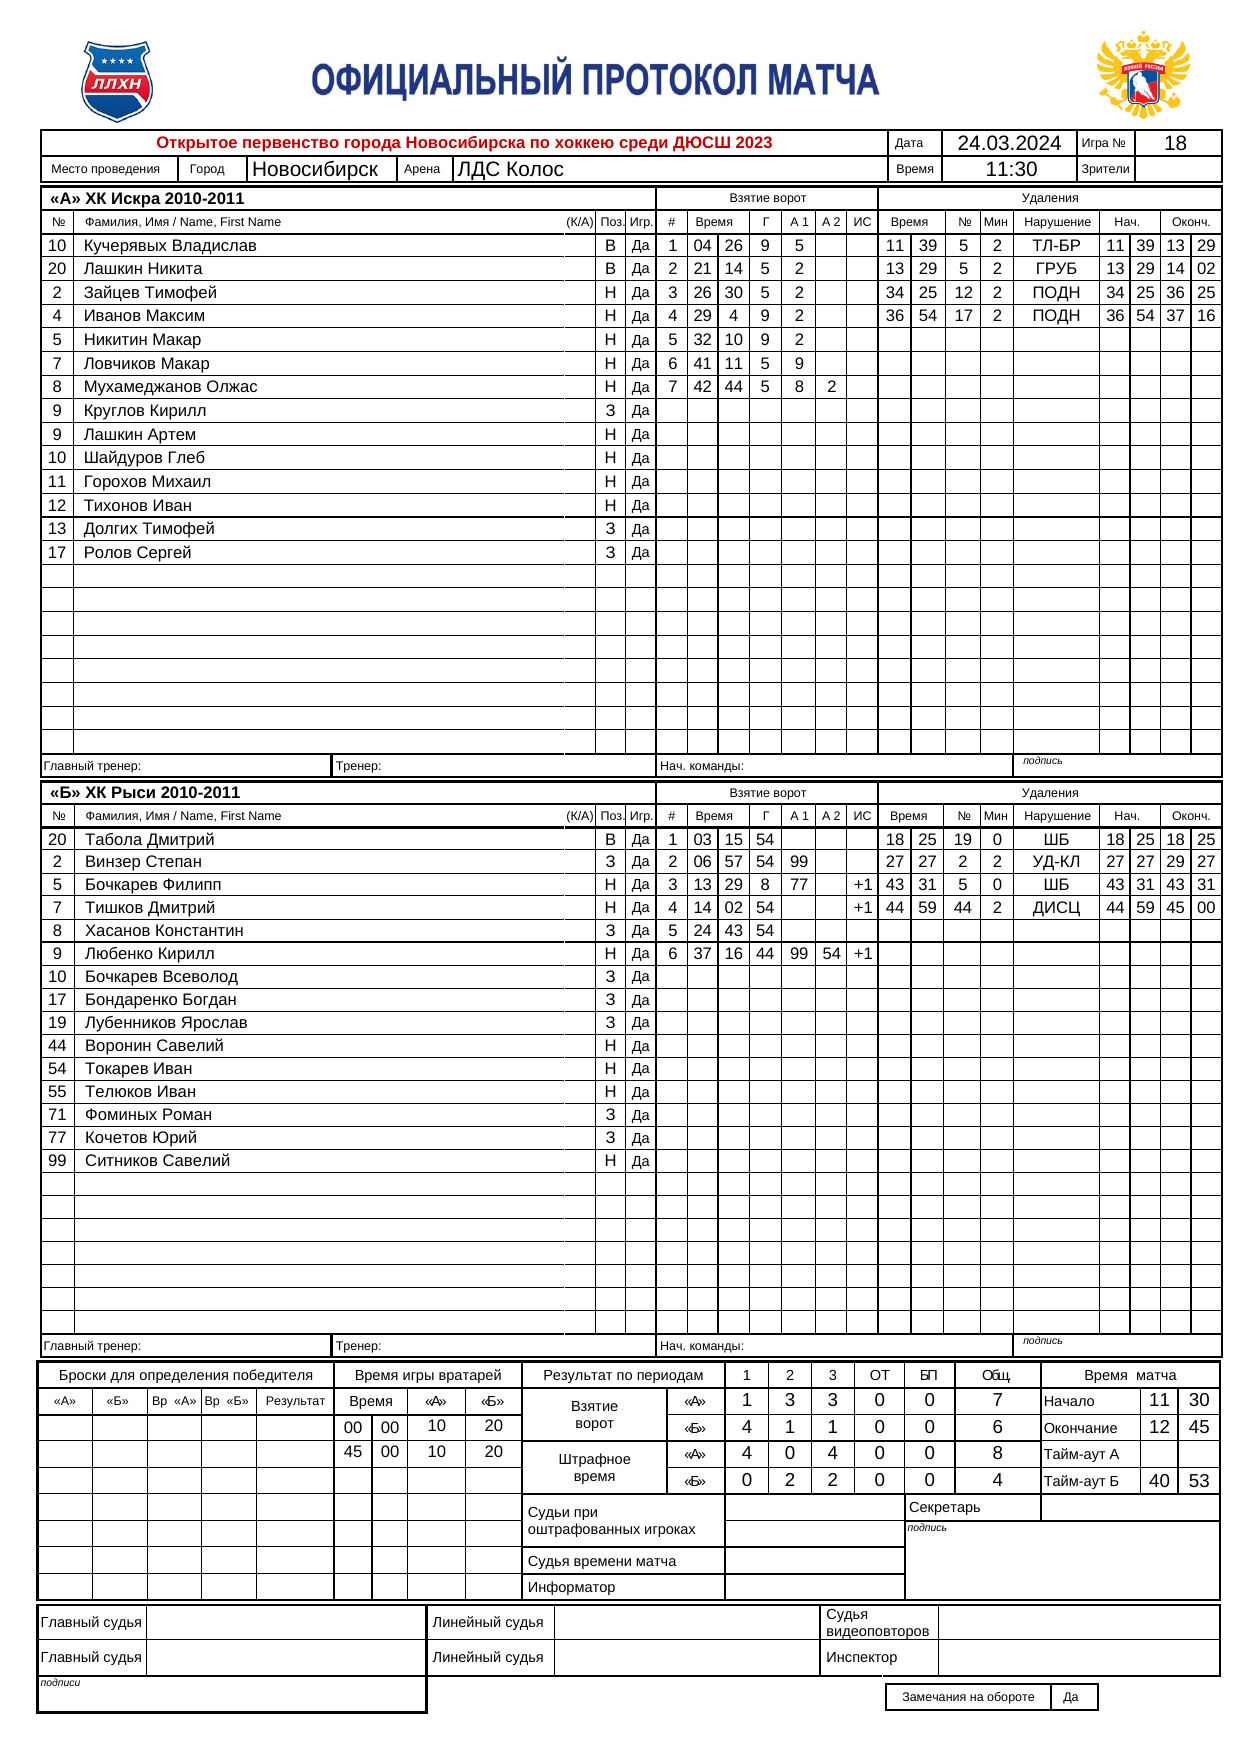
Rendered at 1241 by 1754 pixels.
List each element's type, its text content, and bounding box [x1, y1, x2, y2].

table_cell [1161, 659, 1190, 682]
table_cell [688, 518, 717, 540]
table_cell 13 [1161, 235, 1190, 256]
table_cell [816, 612, 846, 634]
table_cell Да [626, 470, 655, 493]
table_cell [879, 730, 910, 753]
table_cell 9 [42, 399, 73, 422]
table_cell [1192, 1150, 1221, 1172]
table_cell 00 [373, 1416, 407, 1440]
table_cell [946, 541, 980, 564]
table_cell [42, 612, 73, 634]
table_cell А 1 [782, 211, 815, 233]
table_cell [1131, 518, 1160, 540]
table_cell 3 [769, 1389, 811, 1413]
table_cell [912, 1035, 943, 1057]
table_cell [816, 1173, 846, 1195]
table_cell [912, 659, 945, 682]
table_cell 99 [782, 850, 815, 872]
table_cell [719, 1058, 749, 1079]
table_cell [1131, 352, 1160, 374]
table_cell «Б» [93, 1389, 147, 1413]
table_cell [657, 399, 687, 422]
table_cell [626, 636, 655, 658]
table_cell Тайм-аут Б [1042, 1468, 1140, 1493]
table_cell Главный тренер: [42, 755, 330, 776]
table_cell [879, 1173, 910, 1195]
table_cell [719, 1035, 749, 1057]
table_cell [782, 707, 815, 729]
table_cell [1161, 1173, 1190, 1195]
table_cell 6 [657, 943, 687, 964]
table_cell [75, 1196, 564, 1218]
table_cell (К/А) [565, 211, 595, 233]
table_cell [1014, 399, 1099, 422]
table_cell [879, 399, 910, 422]
table_cell [257, 1574, 333, 1599]
table_cell [944, 1288, 980, 1310]
table_cell [93, 1521, 147, 1546]
table_cell +1 [847, 943, 877, 964]
table_cell [1161, 920, 1190, 941]
table_cell 43 [719, 920, 749, 941]
table_cell 21 [688, 257, 717, 280]
table_cell З [596, 1127, 625, 1149]
table_cell [657, 730, 687, 753]
table_cell [946, 494, 980, 516]
table_cell [688, 470, 717, 493]
table_cell 6 [956, 1415, 1040, 1440]
table_cell 53 [1179, 1468, 1219, 1493]
table_cell 14 [688, 896, 717, 918]
table_cell [688, 1012, 717, 1033]
table_cell [847, 1035, 877, 1057]
table_cell ИС [847, 211, 877, 233]
table_cell [912, 1104, 943, 1126]
table_cell [1014, 683, 1099, 706]
table_cell [688, 565, 717, 587]
table_cell ПОДН [1014, 281, 1099, 303]
table_cell Да [626, 518, 655, 540]
table_cell [782, 896, 815, 918]
table_cell 54 [1131, 305, 1160, 327]
table_cell [657, 612, 687, 634]
table_cell [1192, 1058, 1221, 1079]
table_cell [750, 989, 781, 1011]
table_cell [912, 541, 945, 564]
table_cell [883, 1677, 1220, 1681]
table_cell [912, 588, 945, 611]
table_cell [688, 446, 717, 469]
table_cell 55 [42, 1081, 74, 1103]
table_cell Вр «Б» [202, 1389, 256, 1413]
table_cell [847, 989, 877, 1011]
table_cell [816, 470, 846, 493]
table_cell [750, 1265, 781, 1287]
table_cell [565, 1035, 595, 1057]
table_cell [1014, 565, 1099, 587]
table_cell [688, 683, 717, 706]
table_cell [688, 730, 717, 753]
table_cell [719, 1219, 749, 1241]
table_header Удаления [879, 188, 1221, 209]
table_cell [981, 470, 1013, 493]
table_cell [944, 1081, 980, 1103]
table_cell [626, 707, 655, 729]
table_cell [657, 683, 687, 706]
table_cell [726, 1521, 904, 1546]
table_cell 0 [981, 829, 1013, 849]
table_cell 14 [1161, 257, 1190, 280]
table_cell [879, 1127, 910, 1149]
table_cell [1100, 943, 1129, 964]
table_cell [782, 1288, 815, 1310]
table_cell [596, 612, 625, 634]
table_cell [1100, 1242, 1129, 1264]
table_cell [816, 1242, 846, 1264]
table_cell З [596, 541, 625, 564]
table_cell [596, 1311, 625, 1333]
table_cell [1014, 541, 1099, 564]
table_cell 2 [981, 257, 1013, 280]
table_cell [1131, 1288, 1160, 1310]
table_cell [879, 328, 910, 351]
table_cell [373, 1547, 407, 1573]
table_cell [912, 1012, 943, 1033]
table_cell ГРУБ [1014, 257, 1099, 280]
table_cell Главный судья [39, 1640, 146, 1675]
table_cell [688, 659, 717, 682]
table_cell 1 [812, 1415, 854, 1440]
table_cell [750, 1150, 781, 1172]
table_cell [816, 1058, 846, 1079]
table_cell Судья времени матча [523, 1548, 724, 1573]
table_cell [657, 966, 687, 987]
table_cell [93, 1494, 147, 1520]
table_cell 27 [1192, 850, 1221, 872]
table_cell 18 [879, 829, 910, 849]
table_cell [1014, 1058, 1099, 1079]
table_cell 54 [42, 1058, 74, 1079]
table_cell [944, 1265, 980, 1287]
table_cell [1192, 399, 1221, 422]
table_cell 37 [1161, 305, 1190, 327]
table_cell 0 [855, 1415, 904, 1440]
table_cell [1131, 1127, 1160, 1149]
table_cell [750, 588, 781, 611]
table_cell 0 [769, 1442, 811, 1467]
table_cell [1192, 730, 1221, 753]
table_cell [1161, 730, 1190, 753]
table_cell 03 [688, 829, 717, 849]
table_cell [626, 659, 655, 682]
table_cell [782, 541, 815, 564]
table_cell 37 [688, 943, 717, 964]
table_cell [981, 1150, 1013, 1172]
table_cell А 1 [782, 805, 815, 826]
table_cell [879, 707, 910, 729]
table_cell 02 [719, 896, 749, 918]
table_cell 4 [956, 1468, 1040, 1493]
table_header Результат по периодам [523, 1363, 724, 1387]
table_cell 54 [750, 850, 781, 872]
table_cell 04 [688, 235, 717, 256]
table_cell Да [626, 1150, 655, 1172]
table_cell А 2 [816, 805, 846, 826]
table_cell [565, 494, 595, 516]
table_cell [657, 1242, 687, 1264]
table_cell Место проведения [42, 157, 177, 181]
table_cell [1100, 612, 1129, 634]
table_cell [912, 1265, 943, 1287]
table_cell [981, 565, 1013, 587]
table_cell Фамилия, Имя / Name, First Name [75, 805, 565, 826]
table_cell [981, 1127, 1013, 1149]
table_cell Да [626, 352, 655, 374]
table_cell [750, 541, 781, 564]
table_cell [816, 829, 846, 849]
table_cell [912, 1173, 943, 1195]
table_cell [1192, 352, 1221, 374]
table_cell Да [626, 257, 655, 280]
table_cell [981, 541, 1013, 564]
table_cell [816, 1288, 846, 1310]
table_cell [39, 1468, 92, 1493]
table_cell 0 [905, 1415, 954, 1440]
table_cell [816, 1081, 846, 1103]
table_cell [1136, 157, 1221, 181]
table_cell [657, 470, 687, 493]
table_cell [74, 707, 564, 729]
table_cell [1131, 1104, 1160, 1126]
table_cell [1161, 376, 1190, 398]
table_cell Игр. [626, 805, 655, 826]
table_cell [782, 1311, 815, 1333]
table_cell [657, 1173, 687, 1195]
table_cell [1161, 989, 1190, 1011]
table_cell 20 [466, 1441, 521, 1467]
table_cell [782, 730, 815, 753]
table_cell 36 [1161, 281, 1190, 303]
table_cell [782, 518, 815, 540]
table_cell 2 [944, 850, 980, 872]
table_cell [879, 1219, 910, 1241]
table_cell З [596, 1104, 625, 1126]
table_cell В [596, 257, 625, 280]
table_cell 27 [1100, 850, 1129, 872]
table_cell [879, 1311, 910, 1333]
table_cell [719, 1104, 749, 1126]
table_cell [408, 1494, 465, 1520]
table_cell 39 [912, 235, 945, 256]
table_cell [816, 1265, 846, 1287]
table_cell 15 [719, 829, 749, 849]
table_cell [782, 588, 815, 611]
table_cell [688, 1219, 717, 1241]
table_cell [565, 1219, 595, 1241]
table_cell [1100, 920, 1129, 941]
table_cell 44 [719, 376, 749, 398]
table_cell [1192, 636, 1221, 658]
table_cell [555, 1640, 819, 1675]
table_cell [847, 423, 877, 445]
table_cell Да [626, 1127, 655, 1149]
table_cell [981, 352, 1013, 374]
table_cell [202, 1468, 256, 1493]
table_cell [257, 1441, 333, 1467]
table_cell [750, 1104, 781, 1126]
table_header БП [905, 1363, 954, 1387]
table_cell [1014, 518, 1099, 540]
table_cell [879, 1288, 910, 1310]
table_cell [946, 518, 980, 540]
table_cell [912, 1219, 943, 1241]
table_cell Лашкин Никита [74, 257, 564, 280]
table_cell [1192, 659, 1221, 682]
table_cell [912, 328, 945, 351]
table_cell [981, 376, 1013, 398]
table_cell [719, 659, 749, 682]
table_cell 0 [905, 1468, 954, 1493]
table_cell 5 [750, 376, 781, 398]
table_cell [719, 683, 749, 706]
table_cell [847, 730, 877, 753]
table_cell [847, 920, 877, 941]
table_cell [981, 1265, 1013, 1287]
table_cell Да [626, 281, 655, 303]
table_cell Да [626, 874, 655, 895]
table_cell Да [626, 541, 655, 564]
table_cell [42, 1173, 74, 1195]
table_cell [1100, 1081, 1129, 1103]
table_cell Судьи при оштрафованных игроках [523, 1495, 724, 1546]
table_cell [257, 1416, 333, 1440]
table_cell 2 [981, 850, 1013, 872]
table_header «А» ХК Искра 2010-2011 [42, 188, 655, 209]
table_cell Судья видеоповторов [821, 1606, 938, 1639]
table_cell [657, 565, 687, 587]
table_cell Мин [981, 211, 1013, 233]
table_cell 9 [782, 352, 815, 374]
table_cell 1 [769, 1415, 811, 1440]
table_cell [596, 565, 625, 587]
table_cell [1100, 1127, 1129, 1149]
table_cell [944, 1150, 980, 1172]
table_header «Б» ХК Рыси 2010-2011 [42, 783, 655, 803]
table_cell 2 [657, 850, 687, 872]
table_cell 57 [719, 850, 749, 872]
table_cell [42, 636, 73, 658]
table_cell [879, 989, 910, 1011]
table_cell 2 [657, 257, 687, 280]
table_cell [565, 1288, 595, 1310]
table_cell 0 [905, 1442, 954, 1467]
table_cell [93, 1441, 147, 1467]
table_cell [981, 659, 1013, 682]
table_cell [1192, 376, 1221, 398]
table_cell 41 [688, 352, 717, 374]
table_cell Да [626, 1104, 655, 1126]
table_cell Да [626, 446, 655, 469]
table_cell Бондаренко Богдан [75, 989, 564, 1011]
table_cell [981, 920, 1013, 941]
table_cell [1192, 1104, 1221, 1126]
table_cell [565, 683, 595, 706]
table_cell 10 [42, 235, 73, 256]
table_cell Телюков Иван [75, 1081, 564, 1103]
table_cell [1100, 1173, 1129, 1195]
table_cell [626, 1311, 655, 1333]
table_cell [1192, 328, 1221, 351]
table_cell 36 [1100, 305, 1129, 327]
table_cell [626, 588, 655, 611]
table_cell [816, 707, 846, 729]
table_cell 25 [912, 281, 945, 303]
table_cell [565, 1104, 595, 1126]
table_cell 5 [750, 257, 781, 280]
table_cell [466, 1521, 521, 1546]
table_cell [879, 470, 910, 493]
table_cell [816, 588, 846, 611]
table_cell [1161, 1288, 1190, 1310]
table_cell [879, 636, 910, 658]
table_cell подпись [906, 1522, 1219, 1599]
table_cell 18 [1161, 829, 1190, 849]
table_cell [719, 636, 749, 658]
table_cell [847, 305, 877, 327]
table_cell [912, 1288, 943, 1310]
table_cell 11 [42, 470, 73, 493]
table_cell [42, 1265, 74, 1287]
table_cell [688, 612, 717, 634]
table_cell [816, 1219, 846, 1241]
table_cell [847, 518, 877, 540]
table_cell Время [688, 211, 749, 233]
table_cell Н [596, 896, 625, 918]
table_header Игра № [1078, 131, 1134, 155]
table_cell 43 [1100, 874, 1129, 895]
table_cell [688, 1265, 717, 1287]
table_cell [847, 446, 877, 469]
table_header Удаления [879, 783, 1221, 803]
table_cell 4 [657, 305, 687, 327]
table_cell [1192, 1081, 1221, 1103]
table_cell [657, 446, 687, 469]
table_cell 4 [719, 305, 749, 327]
table_cell В [596, 829, 625, 849]
table_cell 45 [1161, 896, 1190, 918]
table_cell Горохов Михаил [74, 470, 564, 493]
table_cell [1161, 565, 1190, 587]
table_cell [816, 874, 846, 895]
table_cell В [596, 235, 625, 256]
table_cell [847, 1104, 877, 1126]
table_cell 29 [688, 305, 717, 327]
table_cell [565, 541, 595, 564]
table_cell [782, 920, 815, 941]
table_cell [74, 636, 564, 658]
table_cell Арена [398, 157, 452, 181]
table_cell [1131, 446, 1160, 469]
table_cell [1100, 989, 1129, 1011]
table_cell [1131, 399, 1160, 422]
table_cell 27 [912, 850, 943, 872]
table_cell [750, 1173, 781, 1195]
table_cell [565, 612, 595, 634]
table_cell А 2 [816, 211, 846, 233]
table_cell [1014, 1173, 1099, 1195]
table_cell [202, 1574, 256, 1599]
table_cell [1192, 1012, 1221, 1033]
table_cell [42, 1288, 74, 1310]
table_cell [939, 1640, 1219, 1675]
table_cell [1161, 1196, 1190, 1218]
table_cell [981, 588, 1013, 611]
table_cell Линейный судья [428, 1640, 554, 1675]
table_cell [750, 1058, 781, 1079]
table_cell [912, 1150, 943, 1172]
table_cell [719, 423, 749, 445]
table_cell [1131, 588, 1160, 611]
table_cell [39, 1574, 92, 1599]
table_cell [944, 989, 980, 1011]
table_cell [946, 588, 980, 611]
table_cell [944, 1242, 980, 1264]
table_cell [981, 1081, 1013, 1103]
table_cell Нач. команды: [657, 1335, 1012, 1356]
table_cell [1100, 1058, 1129, 1079]
table_cell [912, 920, 943, 941]
table_cell [946, 612, 980, 634]
table_cell [1014, 920, 1099, 941]
table_cell [946, 399, 980, 422]
table_cell [1100, 1104, 1129, 1126]
table_cell +1 [847, 896, 877, 918]
table_cell Да [626, 1058, 655, 1079]
table_cell 02 [1192, 257, 1221, 280]
table_cell [847, 1173, 877, 1195]
table_cell З [596, 989, 625, 1011]
table_cell 11 [719, 352, 749, 374]
table_cell [39, 1521, 92, 1546]
table_cell [1131, 1219, 1160, 1241]
table_cell [847, 683, 877, 706]
table_cell [750, 707, 781, 729]
table_cell Главный тренер: [42, 1335, 330, 1356]
table_cell 40 [1141, 1468, 1177, 1493]
table_cell [1131, 966, 1160, 987]
table_cell [1100, 446, 1129, 469]
table_cell [816, 305, 846, 327]
table_cell [816, 1196, 846, 1218]
table_cell [74, 659, 564, 682]
table_cell [1131, 1150, 1160, 1172]
table_cell Нарушение [1014, 211, 1099, 233]
table_cell [944, 1219, 980, 1241]
table_cell 54 [750, 829, 781, 849]
table_cell [816, 730, 846, 753]
table_cell Н [596, 470, 625, 493]
table_cell [1179, 1441, 1219, 1467]
table_cell Начало [1042, 1389, 1140, 1413]
table_cell [373, 1494, 407, 1520]
table_cell [816, 659, 846, 682]
table_cell [39, 1494, 92, 1520]
table_cell [1161, 541, 1190, 564]
table_cell [93, 1416, 147, 1440]
table_cell [657, 541, 687, 564]
table_cell 7 [956, 1389, 1040, 1413]
table_cell [879, 423, 910, 445]
table_cell [1192, 588, 1221, 611]
table_cell [719, 588, 749, 611]
table_cell [1100, 328, 1129, 351]
table_cell ШБ [1014, 874, 1099, 895]
table_cell [879, 1265, 910, 1287]
table_cell [719, 399, 749, 422]
table_cell 39 [1131, 235, 1160, 256]
table_cell 20 [42, 257, 73, 280]
table_cell [202, 1416, 256, 1440]
table_cell [1100, 683, 1129, 706]
table_cell [847, 1219, 877, 1241]
table_cell [981, 328, 1013, 351]
table_cell [782, 494, 815, 516]
table_cell [1100, 730, 1129, 753]
table_cell [1161, 1035, 1190, 1057]
table_cell подпись [1014, 755, 1221, 776]
table_cell [657, 636, 687, 658]
table_cell [944, 1012, 980, 1033]
table_cell [657, 1127, 687, 1149]
table_cell [912, 1196, 943, 1218]
table_header 1 [726, 1363, 768, 1387]
table_cell [93, 1468, 147, 1493]
table_cell 34 [879, 281, 910, 303]
table_cell [148, 1441, 201, 1467]
table_cell [626, 1219, 655, 1241]
table_cell Н [596, 874, 625, 895]
table_cell [1100, 565, 1129, 587]
table_cell Линейный судья [428, 1606, 554, 1639]
table_cell 10 [42, 966, 74, 987]
table_cell 5 [657, 920, 687, 941]
table_cell 2 [42, 850, 74, 872]
table_cell [1131, 541, 1160, 564]
table_cell [816, 989, 846, 1011]
table_cell [1100, 636, 1129, 658]
table_cell 2 [782, 328, 815, 351]
table_cell [782, 399, 815, 422]
table_cell [981, 399, 1013, 422]
table_cell [879, 1058, 910, 1079]
table_cell Н [596, 1035, 625, 1057]
table_cell Хасанов Константин [75, 920, 564, 941]
table_cell [1131, 920, 1160, 941]
table_cell «Б » [466, 1389, 521, 1413]
table_cell [782, 446, 815, 469]
table_cell 29 [1161, 850, 1190, 872]
table_cell [782, 470, 815, 493]
table_cell [816, 494, 846, 516]
table_cell [1014, 1311, 1099, 1333]
table_cell 29 [1192, 235, 1221, 256]
table_cell Да [626, 966, 655, 987]
table_cell [565, 1127, 595, 1149]
table_cell [1192, 518, 1221, 540]
table_cell [719, 1127, 749, 1149]
table_cell [1161, 1104, 1190, 1126]
table_cell [1161, 423, 1190, 445]
table_cell 26 [688, 281, 717, 303]
table_cell Взятие ворот [523, 1389, 666, 1440]
table_cell 24 [688, 920, 717, 941]
table_cell [912, 565, 945, 587]
table_cell [1131, 683, 1160, 706]
table_cell [1192, 1196, 1221, 1218]
table_cell Нач. команды: [657, 755, 1012, 776]
table_cell [750, 612, 781, 634]
table_cell [565, 376, 595, 398]
table_cell [912, 446, 945, 469]
table_cell 6 [657, 352, 687, 374]
table_cell 26 [719, 235, 749, 256]
table_cell [75, 1288, 564, 1310]
table_cell 77 [42, 1127, 74, 1149]
table_cell [816, 1035, 846, 1057]
table_cell [1014, 1242, 1099, 1264]
table_cell [879, 352, 910, 374]
table_cell [750, 1219, 781, 1241]
table_cell [657, 423, 687, 445]
table_cell [688, 423, 717, 445]
table_cell 5 [750, 352, 781, 374]
table_cell 7 [42, 896, 74, 918]
table_cell [816, 257, 846, 280]
table_cell [981, 612, 1013, 634]
table_cell [944, 966, 980, 987]
table_cell [428, 1677, 882, 1711]
table_cell 32 [688, 328, 717, 351]
table_cell [719, 1012, 749, 1033]
table_cell [1131, 565, 1160, 587]
table_cell 00 [335, 1416, 371, 1440]
table_cell [1192, 1242, 1221, 1264]
table_cell [1192, 446, 1221, 469]
table_cell № [946, 211, 980, 233]
table_cell [1100, 399, 1129, 422]
table_cell [879, 612, 910, 634]
table_cell Зайцев Тимофей [74, 281, 564, 303]
table_cell [257, 1521, 333, 1546]
table_cell Н [596, 423, 625, 445]
table_cell 9 [750, 305, 781, 327]
table_cell [782, 636, 815, 658]
table_cell Табола Дмитрий [75, 829, 564, 849]
table_cell [565, 1196, 595, 1218]
table_cell [1014, 1265, 1099, 1287]
table_cell [981, 707, 1013, 729]
table_cell Да [626, 1081, 655, 1103]
table_cell [626, 1288, 655, 1310]
table_cell «А» [668, 1442, 724, 1467]
table_cell [565, 920, 595, 941]
table_cell 3 [657, 281, 687, 303]
table_cell [1161, 399, 1190, 422]
table_cell [1014, 470, 1099, 493]
table_cell 14 [719, 257, 749, 280]
table_cell [944, 1035, 980, 1057]
table_cell Н [596, 1081, 625, 1103]
table_cell [816, 423, 846, 445]
table_cell Иванов Максим [74, 305, 564, 327]
table_cell Тренер: [333, 755, 655, 776]
table_cell [847, 659, 877, 682]
table_cell [1131, 659, 1160, 682]
table_cell [565, 352, 595, 374]
table_cell [688, 1150, 717, 1172]
table_cell [847, 399, 877, 422]
table_cell Да [626, 989, 655, 1011]
table_cell [688, 1081, 717, 1103]
table_cell [981, 1311, 1013, 1333]
table_cell [75, 1219, 564, 1241]
table_cell [726, 1548, 904, 1573]
table_cell [657, 659, 687, 682]
table_cell [1161, 1311, 1190, 1333]
table_cell [879, 541, 910, 564]
table_cell [847, 707, 877, 729]
table_cell [688, 541, 717, 564]
table_header Время матча [1042, 1363, 1219, 1387]
table_cell [750, 565, 781, 587]
table_cell [782, 1081, 815, 1103]
table_cell Да [626, 1012, 655, 1033]
table_cell [719, 470, 749, 493]
table_cell [596, 1288, 625, 1310]
table_cell 4 [726, 1415, 768, 1440]
table_cell [1100, 588, 1129, 611]
table_cell [782, 1012, 815, 1033]
table_cell [1014, 328, 1099, 351]
table_header Броски для определения победителя [39, 1363, 333, 1387]
table_cell [1192, 1035, 1221, 1057]
table_cell Бочкарев Филипп [75, 874, 564, 895]
table_cell [657, 1150, 687, 1172]
table_cell 20 [466, 1416, 521, 1440]
table_cell «А» [408, 1389, 465, 1413]
table_cell [750, 966, 781, 987]
table_cell Окончание [1042, 1415, 1140, 1440]
table_cell № [944, 805, 980, 826]
table_cell Оконч. [1161, 211, 1221, 233]
table_cell 10 [42, 446, 73, 469]
table_cell [147, 1606, 425, 1639]
table_cell [1100, 659, 1129, 682]
table_cell [39, 1547, 92, 1573]
table_cell [1131, 1311, 1160, 1333]
table_cell [257, 1494, 333, 1520]
table_cell [782, 423, 815, 445]
table_cell [750, 1012, 781, 1033]
table_cell [1192, 989, 1221, 1011]
table_cell [847, 281, 877, 303]
table_cell [657, 1196, 687, 1218]
table_cell Поз. [596, 805, 625, 826]
table_cell [148, 1547, 201, 1573]
table_cell [847, 376, 877, 398]
table_cell [42, 1242, 74, 1264]
table_cell [879, 1081, 910, 1103]
table_cell (К/А) [565, 805, 595, 826]
table_cell 45 [335, 1441, 371, 1467]
table_cell [657, 518, 687, 540]
table_cell Зрители [1078, 157, 1134, 181]
table_cell 99 [782, 943, 815, 964]
table_cell [565, 1012, 595, 1033]
table_cell Долгих Тимофей [74, 518, 564, 540]
table_cell 44 [42, 1035, 74, 1057]
table_cell [750, 446, 781, 469]
table_cell [1141, 1441, 1177, 1467]
table_cell [847, 1058, 877, 1079]
table_cell Время [879, 805, 943, 826]
table_cell [782, 1196, 815, 1218]
table_cell 5 [42, 874, 74, 895]
table_cell 2 [816, 376, 846, 398]
table_cell [750, 730, 781, 753]
table_cell [726, 1575, 904, 1599]
table_cell [782, 989, 815, 1011]
table_cell [74, 565, 564, 587]
table_cell [1100, 376, 1129, 398]
table_cell [912, 423, 945, 445]
table_cell З [596, 850, 625, 872]
table_cell [847, 612, 877, 634]
table_cell [565, 1150, 595, 1172]
table_cell [565, 730, 595, 753]
table_cell [1131, 1265, 1160, 1287]
table_cell 4 [42, 305, 73, 327]
table_cell Кочетов Юрий [75, 1127, 564, 1149]
table_cell [879, 1035, 910, 1057]
table_cell Секретарь [906, 1495, 1040, 1520]
table_cell [879, 1012, 910, 1033]
table_cell [596, 636, 625, 658]
table_cell [912, 612, 945, 634]
table_cell [657, 1265, 687, 1287]
table_cell [946, 470, 980, 493]
table_cell [847, 1265, 877, 1287]
table_cell Инспектор [821, 1640, 938, 1675]
table_cell 2 [782, 281, 815, 303]
table_cell [939, 1606, 1219, 1639]
table_cell 0 [855, 1442, 904, 1467]
table_cell [408, 1521, 465, 1546]
table_cell [782, 1219, 815, 1241]
table_cell [1100, 1311, 1129, 1333]
table_cell подписи [39, 1677, 425, 1711]
table_cell Н [596, 376, 625, 398]
table_cell [1192, 1288, 1221, 1310]
table_cell [1161, 966, 1190, 987]
table_cell Да [626, 494, 655, 516]
table_cell [1192, 683, 1221, 706]
table_cell [148, 1574, 201, 1599]
table_cell 9 [750, 328, 781, 351]
table_cell [847, 966, 877, 987]
table_cell Воронин Савелий [75, 1035, 564, 1057]
table_cell [1131, 612, 1160, 634]
table_cell [565, 1311, 595, 1333]
table_cell [946, 446, 980, 469]
table_header ОТ [855, 1363, 904, 1387]
table_cell 54 [750, 920, 781, 941]
table_cell [1014, 423, 1099, 445]
table_cell 11 [879, 235, 910, 256]
table_cell [565, 636, 595, 658]
table_cell [946, 328, 980, 351]
table_cell [1014, 446, 1099, 469]
table_cell [782, 683, 815, 706]
table_cell Да [626, 305, 655, 327]
table_cell Время [335, 1389, 407, 1413]
table_cell [1100, 1012, 1129, 1033]
table_cell 9 [750, 235, 781, 256]
table_cell [879, 943, 910, 964]
table_cell Да [626, 829, 655, 849]
table_cell [816, 446, 846, 469]
table_cell Н [596, 1150, 625, 1172]
table_cell [981, 1196, 1013, 1218]
table_cell [565, 1058, 595, 1079]
table_cell [1131, 376, 1160, 398]
table_cell [148, 1468, 201, 1493]
table_cell Да [626, 1035, 655, 1057]
table_cell [1014, 352, 1099, 374]
table_cell [42, 1311, 74, 1333]
table_cell [847, 829, 877, 849]
table_cell [1161, 1127, 1190, 1149]
table_cell [565, 850, 595, 872]
table_cell [879, 494, 910, 516]
table_cell [1192, 494, 1221, 516]
table_cell [1131, 636, 1160, 658]
table_cell [1131, 328, 1160, 351]
table_cell [1161, 1081, 1190, 1103]
table_cell «А» [668, 1389, 724, 1413]
table_cell [1192, 1265, 1221, 1287]
table_cell Кучерявых Владислав [74, 235, 564, 256]
table_cell [1014, 730, 1099, 753]
table_cell [719, 518, 749, 540]
table_cell [782, 1265, 815, 1287]
table_cell [946, 730, 980, 753]
table_cell 20 [42, 829, 74, 849]
table_cell [596, 659, 625, 682]
table_cell [946, 707, 980, 729]
table_cell [944, 1196, 980, 1218]
table_cell [719, 1150, 749, 1172]
table_cell [74, 612, 564, 634]
table_cell 8 [42, 920, 74, 941]
table_cell [1100, 1219, 1129, 1241]
table_cell [1100, 707, 1129, 729]
table_cell [847, 1242, 877, 1264]
table_cell [912, 470, 945, 493]
table_cell ЛДС Колос [454, 157, 887, 181]
table_cell [816, 565, 846, 587]
table_cell [202, 1547, 256, 1573]
table_cell [1192, 943, 1221, 964]
table_cell [688, 966, 717, 987]
table_cell Никитин Макар [74, 328, 564, 351]
table_cell 2 [42, 281, 73, 303]
table_cell ПОДН [1014, 305, 1099, 327]
table_cell ШБ [1014, 829, 1099, 849]
table_cell [847, 1196, 877, 1218]
table_cell [565, 565, 595, 587]
table_cell Токарев Иван [75, 1058, 564, 1079]
table_cell «Б» [668, 1468, 724, 1493]
table_cell [816, 281, 846, 303]
table_cell 99 [42, 1150, 74, 1172]
table_cell 30 [719, 281, 749, 303]
table_cell [1161, 352, 1190, 374]
table_cell [1100, 1196, 1129, 1218]
table_cell [93, 1547, 147, 1573]
table_cell Да [626, 423, 655, 445]
table_cell [879, 683, 910, 706]
table_cell [981, 730, 1013, 753]
table_cell 54 [750, 896, 781, 918]
table_cell [1014, 707, 1099, 729]
table_cell [596, 707, 625, 729]
table_cell [1161, 1265, 1190, 1287]
table_cell [1014, 1196, 1099, 1218]
table_cell Тренер: [333, 1335, 655, 1356]
table_cell Нач. [1100, 805, 1160, 826]
table_cell [719, 541, 749, 564]
table_cell «А» [39, 1389, 92, 1413]
table_cell [981, 943, 1013, 964]
table_cell 13 [688, 874, 717, 895]
table_cell [1192, 423, 1221, 445]
table_cell [719, 1173, 749, 1195]
table_cell [565, 943, 595, 964]
table_cell [944, 1104, 980, 1126]
table_cell 10 [719, 328, 749, 351]
table_cell [944, 1127, 980, 1149]
table_cell [981, 423, 1013, 445]
table_cell 25 [1192, 281, 1221, 303]
table_cell [1100, 966, 1129, 987]
table_cell [565, 1081, 595, 1103]
table_cell ТЛ-БР [1014, 235, 1099, 256]
table_cell [408, 1468, 465, 1493]
table_cell [782, 1104, 815, 1126]
table_cell [408, 1547, 465, 1573]
table_cell [1100, 352, 1129, 374]
table_cell 42 [688, 376, 717, 398]
table_cell [750, 399, 781, 422]
table_cell [879, 1150, 910, 1172]
table_cell [944, 1058, 980, 1079]
table_cell [657, 1081, 687, 1103]
table_cell 2 [981, 896, 1013, 918]
table_cell [912, 1081, 943, 1103]
table_cell Да [626, 235, 655, 256]
table_cell [981, 989, 1013, 1011]
table_cell [657, 1219, 687, 1241]
table_cell [565, 588, 595, 611]
table_cell [750, 1196, 781, 1218]
table_cell [1014, 612, 1099, 634]
table_cell [1014, 659, 1099, 682]
table_cell 44 [944, 896, 980, 918]
table_cell [981, 636, 1013, 658]
table_cell [565, 235, 595, 256]
table_cell [565, 874, 595, 895]
table_cell [657, 989, 687, 1011]
table_cell 29 [912, 257, 945, 280]
table_cell [782, 1173, 815, 1195]
table_cell [981, 1219, 1013, 1241]
table_cell [719, 1311, 749, 1333]
table_cell [1131, 494, 1160, 516]
table_cell [74, 683, 564, 706]
table_cell [565, 989, 595, 1011]
table_cell [466, 1494, 521, 1520]
table_cell Город [179, 157, 246, 181]
table_cell [847, 636, 877, 658]
table_cell [912, 683, 945, 706]
table_cell [912, 518, 945, 540]
table_cell [719, 1196, 749, 1218]
table_cell [1161, 1219, 1190, 1241]
table_cell [719, 1242, 749, 1264]
table_cell Н [596, 494, 625, 516]
table_cell 8 [782, 376, 815, 398]
table_cell [1042, 1495, 1219, 1520]
table_cell [782, 1127, 815, 1149]
table_cell [912, 707, 945, 729]
table_cell 8 [42, 376, 73, 398]
table_cell Да [626, 376, 655, 398]
table_cell [1099, 1682, 1220, 1711]
table_cell [816, 328, 846, 351]
table_cell 0 [981, 874, 1013, 895]
table_cell [782, 659, 815, 682]
table_cell 36 [879, 305, 910, 327]
table_cell [1161, 470, 1190, 493]
table_cell Да [626, 920, 655, 941]
table_cell 44 [1100, 896, 1129, 918]
table_cell 54 [912, 305, 945, 327]
table_cell Н [596, 281, 625, 303]
table_cell подпись [1014, 1335, 1221, 1356]
table_cell [726, 1495, 904, 1520]
table_cell [93, 1574, 147, 1599]
table_cell [879, 1242, 910, 1264]
table_cell [1131, 1012, 1160, 1033]
picture [5, 28, 1197, 129]
table_cell Круглов Кирилл [74, 399, 564, 422]
table_cell 13 [1100, 257, 1129, 280]
table_header 2 [769, 1363, 811, 1387]
table_cell [565, 659, 595, 682]
table_cell [626, 565, 655, 587]
table_cell [335, 1547, 371, 1573]
table_cell [565, 328, 595, 351]
table_cell 12 [42, 494, 73, 516]
table_cell [657, 494, 687, 516]
table_cell 19 [944, 829, 980, 849]
table_cell [202, 1441, 256, 1467]
table_cell [1014, 966, 1099, 987]
table_cell [1014, 1104, 1099, 1126]
table_cell 3 [812, 1389, 854, 1413]
table_cell [879, 1196, 910, 1218]
table_cell [782, 1058, 815, 1079]
table_cell [1131, 730, 1160, 753]
table_cell [42, 588, 73, 611]
table_cell [335, 1521, 371, 1546]
table_cell Ролов Сергей [74, 541, 564, 564]
table_cell Любенко Кирилл [75, 943, 564, 964]
table_cell [565, 896, 595, 918]
table_cell [565, 829, 595, 849]
table_cell [750, 1311, 781, 1333]
table_cell [879, 920, 910, 941]
table_cell [1131, 989, 1160, 1011]
table_cell [981, 683, 1013, 706]
table_cell Поз. [596, 211, 625, 233]
table_cell [1131, 470, 1160, 493]
table_cell Тишков Дмитрий [75, 896, 564, 918]
table_cell [688, 707, 717, 729]
table_cell [626, 1242, 655, 1264]
table_cell [1014, 1127, 1099, 1149]
table_cell [75, 1311, 564, 1333]
table_cell 0 [855, 1389, 904, 1413]
table_cell 5 [42, 328, 73, 351]
table_cell Фамилия, Имя / Name, First Name [74, 211, 565, 233]
table_cell [657, 588, 687, 611]
table_cell 17 [946, 305, 980, 327]
table_cell Нач. [1100, 211, 1160, 233]
table_cell [626, 1196, 655, 1218]
table_cell [688, 1127, 717, 1149]
table_cell [981, 1058, 1013, 1079]
table_cell [912, 943, 943, 964]
table_cell [981, 518, 1013, 540]
table_cell [1131, 1173, 1160, 1195]
table_cell [565, 446, 595, 469]
table_header Взятие ворот [657, 188, 877, 209]
table_cell [75, 1265, 564, 1287]
table_cell 45 [1179, 1415, 1219, 1440]
table_cell [596, 683, 625, 706]
table_cell [1192, 565, 1221, 587]
table_cell 4 [812, 1442, 854, 1467]
table_cell [42, 1196, 74, 1218]
table_cell [626, 730, 655, 753]
table_cell [1161, 446, 1190, 469]
table_cell # [657, 805, 687, 826]
table_cell Главный судья [39, 1606, 146, 1639]
table_cell З [596, 399, 625, 422]
table_cell [719, 446, 749, 469]
table_cell 7 [657, 376, 687, 398]
table_cell [1014, 1288, 1099, 1310]
table_cell [946, 565, 980, 587]
table_cell Ловчиков Макар [74, 352, 564, 374]
table_cell [688, 989, 717, 1011]
table_cell [1014, 1219, 1099, 1241]
table_cell [148, 1521, 201, 1546]
table_cell [946, 352, 980, 374]
table_cell Да [626, 328, 655, 351]
table_cell Время [889, 157, 941, 181]
table_cell [202, 1521, 256, 1546]
table_header Да [1052, 1685, 1097, 1709]
table_cell [1192, 541, 1221, 564]
table_cell 3 [657, 874, 687, 895]
table_cell [1100, 494, 1129, 516]
table_cell [688, 399, 717, 422]
table_cell [912, 376, 945, 398]
table_cell [1161, 494, 1190, 516]
table_cell 71 [42, 1104, 74, 1126]
table_cell 18 [1100, 829, 1129, 849]
table_cell [981, 446, 1013, 469]
table_header Общ. [956, 1363, 1040, 1387]
table_cell [1192, 470, 1221, 493]
table_cell 27 [1131, 850, 1160, 872]
table_cell З [596, 920, 625, 941]
table_cell [1161, 707, 1190, 729]
table_cell 13 [879, 257, 910, 280]
table_cell Н [596, 328, 625, 351]
table_cell [847, 257, 877, 280]
table_cell 12 [1141, 1415, 1177, 1440]
table_cell Да [626, 896, 655, 918]
table_cell [657, 1058, 687, 1079]
table_cell Результат [257, 1389, 333, 1413]
table_cell [847, 541, 877, 564]
table_cell [719, 1288, 749, 1310]
table_cell [981, 494, 1013, 516]
table_cell [1161, 328, 1190, 351]
table_cell [981, 1288, 1013, 1310]
table_cell [565, 399, 595, 422]
table_header Дата [889, 131, 941, 155]
table_cell [912, 966, 943, 987]
table_cell [1131, 1035, 1160, 1057]
table_cell Шайдуров Глеб [74, 446, 564, 469]
table_cell 5 [946, 235, 980, 256]
table_cell Тихонов Иван [74, 494, 564, 516]
table_cell [847, 1012, 877, 1033]
table_cell [750, 423, 781, 445]
table_cell [981, 1012, 1013, 1033]
table_cell 25 [912, 829, 943, 849]
table_cell [688, 1173, 717, 1195]
table_cell [750, 659, 781, 682]
table_cell [782, 565, 815, 587]
table_cell Г [750, 211, 781, 233]
table_cell Н [596, 352, 625, 374]
table_header Открытое первенство города Новосибирска по хоккею среди ДЮСШ 2023 [42, 131, 887, 155]
table_cell Штрафное время [523, 1442, 666, 1493]
table_cell 0 [905, 1389, 954, 1413]
table_cell [816, 399, 846, 422]
table_cell Бочкарев Всеволод [75, 966, 564, 987]
table_cell 27 [879, 850, 910, 872]
table_cell [42, 659, 73, 682]
table_cell 16 [1192, 305, 1221, 327]
table_cell 1 [657, 235, 687, 256]
table_cell Да [626, 850, 655, 872]
table_cell [719, 565, 749, 587]
table_cell 4 [657, 896, 687, 918]
table_cell [657, 1288, 687, 1310]
table_cell [1192, 612, 1221, 634]
table_cell [816, 541, 846, 564]
table_cell [946, 683, 980, 706]
table_cell [946, 423, 980, 445]
table_cell 10 [408, 1441, 465, 1467]
table_cell [257, 1468, 333, 1493]
table_cell [42, 707, 73, 729]
table_cell [1014, 1012, 1099, 1033]
table_cell [750, 683, 781, 706]
table_cell [75, 1173, 564, 1195]
table_cell [847, 470, 877, 493]
table_cell ДИСЦ [1014, 896, 1099, 918]
table_cell 1 [726, 1389, 768, 1413]
table_cell [565, 1242, 595, 1264]
table_cell [1014, 1150, 1099, 1172]
table_cell [1131, 943, 1160, 964]
table_cell 10 [408, 1416, 465, 1440]
table_cell З [596, 518, 625, 540]
table_cell [1014, 376, 1099, 398]
table_cell З [596, 966, 625, 987]
table_cell [750, 518, 781, 540]
table_cell [816, 235, 846, 256]
table_cell [1192, 1127, 1221, 1149]
table_cell [719, 989, 749, 1011]
table_cell [944, 920, 980, 941]
table_cell 4 [726, 1442, 768, 1467]
table_cell [257, 1547, 333, 1573]
table_cell [981, 1104, 1013, 1126]
table_cell 25 [1192, 829, 1221, 849]
table_cell 8 [956, 1442, 1040, 1467]
table_cell [1192, 1173, 1221, 1195]
table_cell [719, 707, 749, 729]
table_cell 19 [42, 1012, 74, 1033]
table_cell [750, 636, 781, 658]
table_cell Н [596, 1058, 625, 1079]
table_cell [1100, 1150, 1129, 1172]
table_cell [688, 636, 717, 658]
table_cell [847, 565, 877, 587]
table_cell [879, 565, 910, 587]
table_cell 29 [719, 874, 749, 895]
table_cell [1014, 989, 1099, 1011]
table_cell [912, 1242, 943, 1264]
table_cell 8 [750, 874, 781, 895]
table_cell [596, 1219, 625, 1241]
table_cell [847, 494, 877, 516]
table_cell [555, 1606, 819, 1639]
table_cell [816, 518, 846, 540]
table_cell [565, 257, 595, 280]
table_cell [750, 1127, 781, 1149]
table_cell [719, 730, 749, 753]
table_cell [688, 1196, 717, 1218]
table_cell 7 [42, 352, 73, 374]
table_cell 30 [1179, 1389, 1219, 1413]
table_cell [879, 966, 910, 987]
table_cell 5 [782, 235, 815, 256]
table_header Замечания на обороте [887, 1685, 1050, 1709]
table_cell [981, 1173, 1013, 1195]
table_cell 34 [1100, 281, 1129, 303]
table_cell [1100, 541, 1129, 564]
table_cell [565, 281, 595, 303]
table_cell [719, 966, 749, 987]
table_cell Да [626, 399, 655, 422]
table_cell [1192, 966, 1221, 987]
table_cell Мухамеджанов Олжас [74, 376, 564, 398]
table_cell [596, 1242, 625, 1264]
table_cell [816, 1150, 846, 1172]
table_cell 29 [1131, 257, 1160, 280]
table_cell Ситников Савелий [75, 1150, 564, 1172]
table_cell З [596, 1012, 625, 1033]
table_cell [816, 1311, 846, 1333]
table_cell [565, 305, 595, 327]
table_cell [1161, 636, 1190, 658]
table_cell Нарушение [1014, 805, 1099, 826]
table_cell [626, 1173, 655, 1195]
table_cell 11 [1100, 235, 1129, 256]
table_cell [1100, 423, 1129, 445]
table_cell [596, 1196, 625, 1218]
table_cell 1 [657, 829, 687, 849]
table_cell [42, 565, 73, 587]
table_cell [1192, 920, 1221, 941]
table_cell [148, 1494, 201, 1520]
table_cell [1161, 683, 1190, 706]
table_cell [1131, 1196, 1160, 1218]
table_cell [565, 1173, 595, 1195]
table_cell [847, 1311, 877, 1333]
table_cell [688, 494, 717, 516]
table_cell 0 [855, 1468, 904, 1493]
table_cell [1100, 1035, 1129, 1057]
table_cell 9 [42, 423, 73, 445]
table_cell [847, 328, 877, 351]
table_cell [847, 1288, 877, 1310]
table_cell [1014, 588, 1099, 611]
table_cell [816, 850, 846, 872]
table_cell # [657, 211, 687, 233]
table_cell Игр. [626, 211, 655, 233]
table_cell [626, 612, 655, 634]
table_cell [657, 1012, 687, 1033]
table_cell [912, 399, 945, 422]
table_cell [847, 352, 877, 374]
table_cell [1161, 1012, 1190, 1033]
table_cell [596, 730, 625, 753]
table_cell 77 [782, 874, 815, 895]
table_cell Оконч. [1161, 805, 1221, 826]
table_cell [847, 850, 877, 872]
table_cell № [42, 805, 74, 826]
table_cell [719, 1081, 749, 1103]
table_cell [816, 352, 846, 374]
table_cell 5 [944, 874, 980, 895]
table_cell [39, 1441, 92, 1467]
table_cell [688, 1242, 717, 1264]
table_cell [1014, 636, 1099, 658]
table_cell [816, 636, 846, 658]
table_cell [912, 730, 945, 753]
table_header 3 [812, 1363, 854, 1387]
table_cell [565, 423, 595, 445]
table_cell [816, 966, 846, 987]
table_cell ИС [847, 805, 877, 826]
table_cell [408, 1574, 465, 1599]
table_cell Информатор [523, 1575, 724, 1599]
table_cell 59 [912, 896, 943, 918]
table_cell [1161, 1150, 1190, 1172]
table_cell [565, 966, 595, 987]
table_cell [981, 966, 1013, 987]
table_cell 5 [946, 257, 980, 280]
table_cell [335, 1574, 371, 1599]
table_cell 59 [1131, 896, 1160, 918]
table_cell [626, 1265, 655, 1287]
table_header Время игры вратарей [335, 1363, 521, 1387]
table_header 18 [1136, 131, 1221, 155]
table_cell [373, 1521, 407, 1546]
table_cell [39, 1416, 92, 1440]
table_cell [912, 1058, 943, 1079]
table_cell [657, 1104, 687, 1126]
table_cell 06 [688, 850, 717, 872]
table_cell Лашкин Артем [74, 423, 564, 445]
table_cell [688, 1288, 717, 1310]
table_cell [1161, 612, 1190, 634]
table_header Взятие ворот [657, 783, 877, 803]
table_cell [1131, 423, 1160, 445]
table_cell [688, 1311, 717, 1333]
table_cell [657, 1035, 687, 1057]
table_cell [750, 1288, 781, 1310]
table_cell 54 [816, 943, 846, 964]
table_cell [782, 612, 815, 634]
table_cell 2 [769, 1468, 811, 1493]
table_cell [688, 1035, 717, 1057]
table_cell [782, 966, 815, 987]
table_cell [912, 494, 945, 516]
table_cell [816, 1012, 846, 1033]
table_cell 31 [912, 874, 943, 895]
table_cell [565, 470, 595, 493]
table_cell [1100, 1288, 1129, 1310]
table_cell 44 [750, 943, 781, 964]
table_cell [657, 707, 687, 729]
table_cell 11:30 [943, 157, 1076, 181]
table_cell 44 [879, 896, 910, 918]
table_cell Время [688, 805, 749, 826]
table_cell [782, 1035, 815, 1057]
table_cell [847, 588, 877, 611]
table_cell [816, 920, 846, 941]
table_cell [1014, 1035, 1099, 1057]
table_cell [879, 659, 910, 682]
table_cell [466, 1574, 521, 1599]
table_cell [750, 1035, 781, 1057]
table_cell [750, 1081, 781, 1103]
table_cell [879, 588, 910, 611]
table_cell 0 [726, 1468, 768, 1493]
table_cell Г [750, 805, 781, 826]
table_cell 2 [981, 305, 1013, 327]
table_cell [912, 1127, 943, 1149]
table_cell [912, 989, 943, 1011]
table_cell 11 [1141, 1389, 1177, 1413]
table_cell [944, 943, 980, 964]
table_cell [981, 1035, 1013, 1057]
table_cell [981, 1242, 1013, 1264]
table_cell [912, 1311, 943, 1333]
table_cell [782, 1242, 815, 1264]
table_cell [335, 1494, 371, 1520]
table_cell Н [596, 305, 625, 327]
table_cell УД-КЛ [1014, 850, 1099, 872]
table_cell [42, 730, 73, 753]
table_cell Новосибирск [248, 157, 396, 181]
table_cell [816, 896, 846, 918]
table_cell 25 [1131, 829, 1160, 849]
table_cell 43 [1161, 874, 1190, 895]
table_cell [847, 1081, 877, 1103]
table_cell [1192, 1311, 1221, 1333]
table_cell 5 [657, 328, 687, 351]
table_cell [1100, 518, 1129, 540]
table_cell [1014, 943, 1099, 964]
table_cell [847, 1150, 877, 1172]
table_cell [42, 683, 73, 706]
table_cell [944, 1173, 980, 1195]
table_cell [847, 235, 877, 256]
table_cell [1192, 707, 1221, 729]
table_cell [912, 636, 945, 658]
table_cell Мин [981, 805, 1013, 826]
table_cell Н [596, 943, 625, 964]
table_cell 2 [981, 235, 1013, 256]
table_cell 2 [981, 281, 1013, 303]
table_cell «Б» [668, 1415, 724, 1440]
table_cell [466, 1468, 521, 1493]
table_cell Вр «А» [148, 1389, 201, 1413]
table_cell [719, 612, 749, 634]
table_cell [74, 588, 564, 611]
table_cell [1100, 1265, 1129, 1287]
table_cell 25 [1131, 281, 1160, 303]
table_cell [565, 518, 595, 540]
table_cell [147, 1640, 425, 1675]
table_cell [1161, 1242, 1190, 1264]
table_cell [1161, 588, 1190, 611]
table_cell Время [879, 211, 945, 233]
table_cell [42, 1219, 74, 1241]
table_cell [373, 1574, 407, 1599]
table_cell [1161, 1058, 1190, 1079]
table_cell [373, 1468, 407, 1493]
table_cell [879, 446, 910, 469]
table_cell [596, 588, 625, 611]
table_cell [596, 1173, 625, 1195]
table_cell [202, 1494, 256, 1520]
table_cell [847, 1127, 877, 1149]
table_cell [879, 376, 910, 398]
table_cell Лубенников Ярослав [75, 1012, 564, 1033]
table_cell [816, 1104, 846, 1126]
table_cell [688, 1058, 717, 1079]
table_cell [912, 352, 945, 374]
table_cell [944, 1311, 980, 1333]
table_cell 17 [42, 989, 74, 1011]
table_cell [1131, 1058, 1160, 1079]
table_cell [1131, 1081, 1160, 1103]
table_cell [466, 1547, 521, 1573]
table_cell 5 [750, 281, 781, 303]
table_cell [1192, 1219, 1221, 1241]
table_cell [946, 636, 980, 658]
table_cell [688, 1104, 717, 1126]
table_cell [816, 1127, 846, 1149]
table_cell [74, 730, 564, 753]
table_cell 17 [42, 541, 73, 564]
table_cell [1131, 707, 1160, 729]
table_cell Тайм-аут А [1042, 1441, 1140, 1467]
table_cell [688, 588, 717, 611]
table_cell Н [596, 446, 625, 469]
table_cell +1 [847, 874, 877, 895]
table_cell [879, 1104, 910, 1126]
table_cell [626, 683, 655, 706]
table_cell 2 [782, 305, 815, 327]
table_cell 9 [42, 943, 74, 964]
table_cell [879, 518, 910, 540]
table_cell [750, 1242, 781, 1264]
table_cell [657, 1311, 687, 1333]
table_cell [946, 659, 980, 682]
table_cell [750, 470, 781, 493]
table_cell Фоминых Роман [75, 1104, 564, 1126]
table_cell 12 [946, 281, 980, 303]
table_cell 00 [373, 1441, 407, 1467]
table_cell [782, 829, 815, 849]
table_cell [596, 1265, 625, 1287]
table_cell [719, 1265, 749, 1287]
table_cell № [42, 211, 73, 233]
table_cell [565, 707, 595, 729]
table_cell [335, 1468, 371, 1493]
table_cell 31 [1192, 874, 1221, 895]
table_cell [75, 1242, 564, 1264]
table_cell [782, 1150, 815, 1172]
table_cell 00 [1192, 896, 1221, 918]
table_cell 2 [782, 257, 815, 280]
table_cell [816, 683, 846, 706]
table_cell [1161, 943, 1190, 964]
table_cell [946, 376, 980, 398]
table_cell [719, 494, 749, 516]
table_header 24.03.2024 [943, 131, 1076, 155]
table_cell [750, 494, 781, 516]
table_cell 13 [42, 518, 73, 540]
table_cell 2 [812, 1468, 854, 1493]
table_cell [1131, 1242, 1160, 1264]
table_cell [1014, 1081, 1099, 1103]
table_cell [565, 1265, 595, 1287]
table_cell [1100, 470, 1129, 493]
table_cell 16 [719, 943, 749, 964]
table_cell [148, 1416, 201, 1440]
table_cell 31 [1131, 874, 1160, 895]
table_cell Винзер Степан [75, 850, 564, 872]
table_cell 43 [879, 874, 910, 895]
table_cell [1014, 494, 1099, 516]
table_cell Да [626, 943, 655, 964]
table_cell [1161, 518, 1190, 540]
